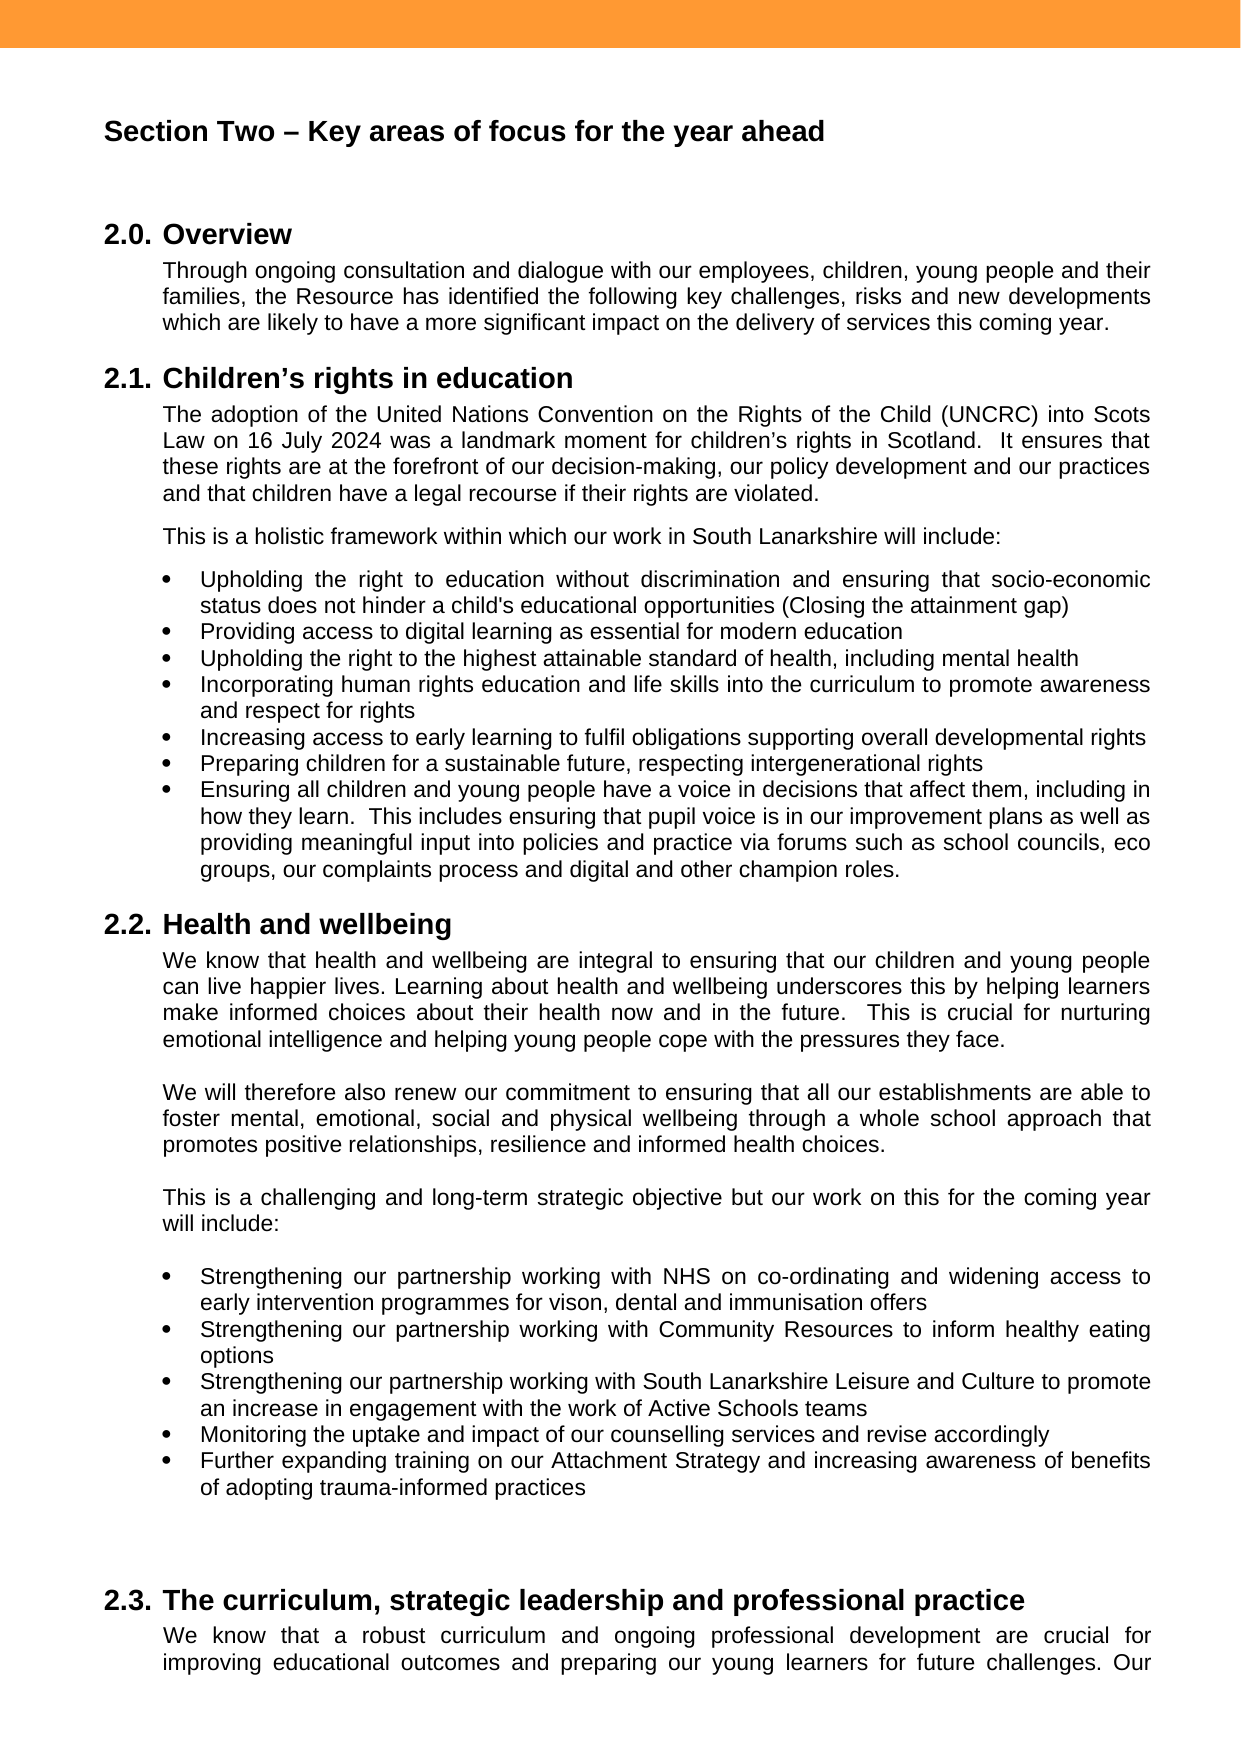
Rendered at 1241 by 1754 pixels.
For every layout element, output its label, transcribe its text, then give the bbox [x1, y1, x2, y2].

list Strengthening our partnership working with South Lanarkshire Leisure and Culture to promote an increase in engagement with the work of Active Schools teams [162, 1368, 1152, 1421]
subtitle 2.2. Health and wellbeing [103, 907, 1152, 940]
text The adoption of the United Nations Convention on the Rights of the Child (UNCRC) into Scots Law on 16 July 2024 was a landmark moment for children’s rights in Scotland. It ensures that these rights are at the forefront of our decision-making, our policy development and our practices and that children have a legal recourse if their rights are violated. [162, 401, 1152, 506]
subtitle 2.1. Children’s rights in education [103, 361, 1152, 394]
list Ensuring all children and young people have a voice in decisions that affect them, including in how they learn. This includes ensuring that pupil voice is in our improvement plans as well as providing meaningful input into policies and practice via forums such as school councils, eco groups, our complaints process and digital and other champion roles. [162, 776, 1152, 882]
text Through ongoing consultation and dialogue with our employees, children, young people and their families, the Resource has identified the following key challenges, risks and new developments which are likely to have a more significant impact on the delivery of services this coming year. [162, 257, 1152, 336]
list Strengthening our partnership working with Community Resources to inform healthy eating options [162, 1316, 1152, 1368]
list Providing access to digital learning as essential for modern education [162, 618, 1152, 645]
text This is a holistic framework within which our work in South Lanarkshire will include: [162, 523, 1152, 549]
list Monitoring the uptake and impact of our counselling services and revise accordingly [162, 1421, 1152, 1447]
text We know that health and wellbeing are integral to ensuring that our children and young people can live happier lives. Learning about health and wellbeing underscores this by helping learners make informed choices about their health now and in the future. This is crucial for nurturing emotional intelligence and helping young people cope with the pressures they face. [162, 947, 1152, 1052]
text We know that a robust curriculum and ongoing professional development are crucial for improving educational outcomes and preparing our young learners for future challenges. Our [162, 1622, 1152, 1675]
list Upholding the right to the highest attainable standard of health, including mental health [162, 645, 1152, 671]
list Increasing access to early learning to fulfil obligations supporting overall developmental rights [162, 724, 1152, 750]
list Preparing children for a sustainable future, respecting intergenerational rights [162, 750, 1152, 776]
list Strengthening our partnership working with NHS on co-ordinating and widening access to early intervention programmes for vison, dental and immunisation offers [162, 1263, 1152, 1316]
list Upholding the right to education without discrimination and ensuring that socio-economic status does not hinder a child's educational opportunities (Closing the attainment gap) [162, 566, 1152, 618]
subtitle 2.0. Overview [103, 217, 1152, 250]
list Further expanding training on our Attachment Strategy and increasing awareness of benefits of adopting trauma-informed practices [162, 1447, 1152, 1500]
text We will therefore also renew our commitment to ensuring that all our establishments are able to foster mental, emotional, social and physical wellbeing through a whole school approach that promotes positive relationships, resilience and informed health choices. [162, 1078, 1152, 1157]
subtitle Section Two – Key areas of focus for the year ahead [103, 114, 1152, 147]
text This is a challenging and long-term strategic objective but our work on this for the coming year will include: [162, 1184, 1152, 1237]
subtitle 2.3. The curriculum, strategic leadership and professional practice [103, 1583, 1152, 1616]
list Incorporating human rights education and life skills into the curriculum to promote awareness and respect for rights [162, 671, 1152, 724]
